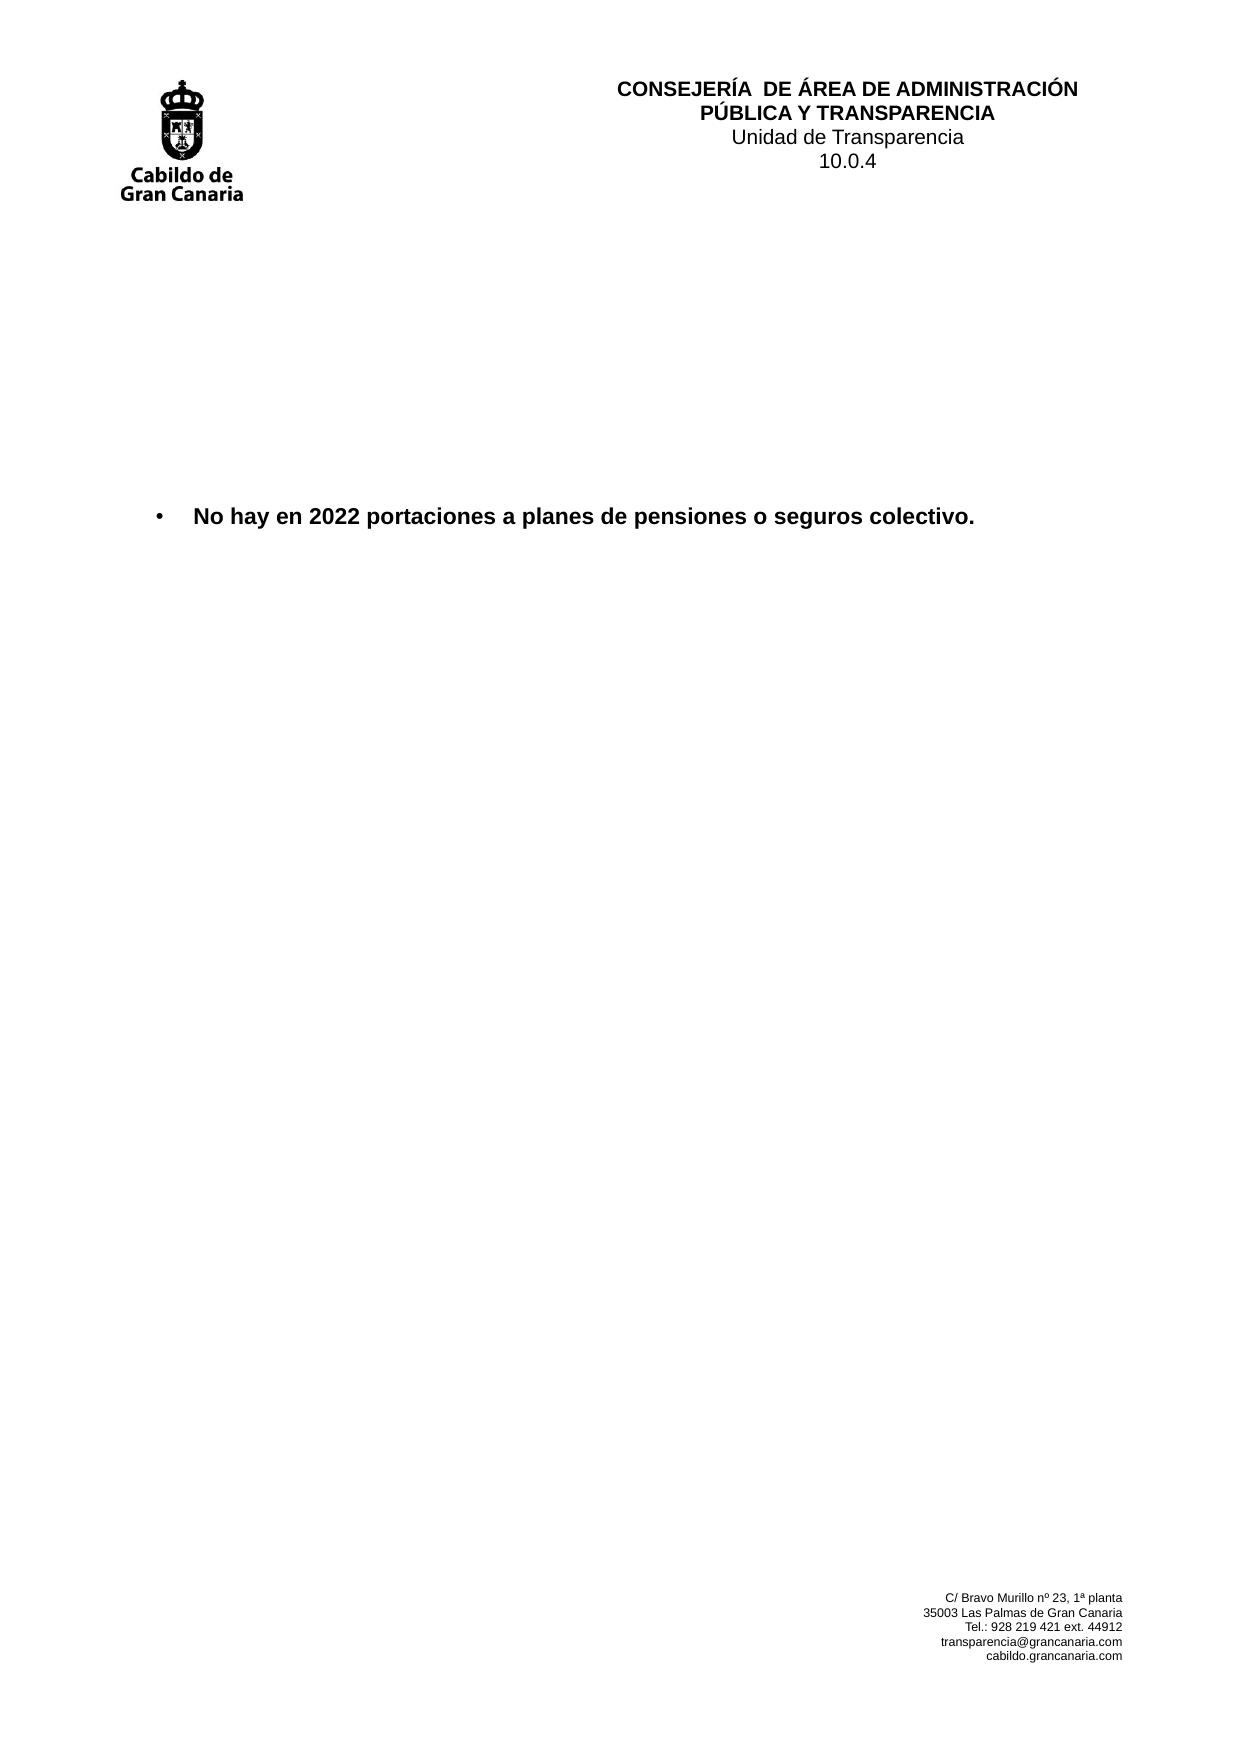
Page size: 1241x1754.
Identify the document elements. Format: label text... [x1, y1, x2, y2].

picture [103, 66, 260, 213]
list No hay en 2022 portaciones a planes de pensiones o seguros colectivo. [156, 503, 1122, 529]
